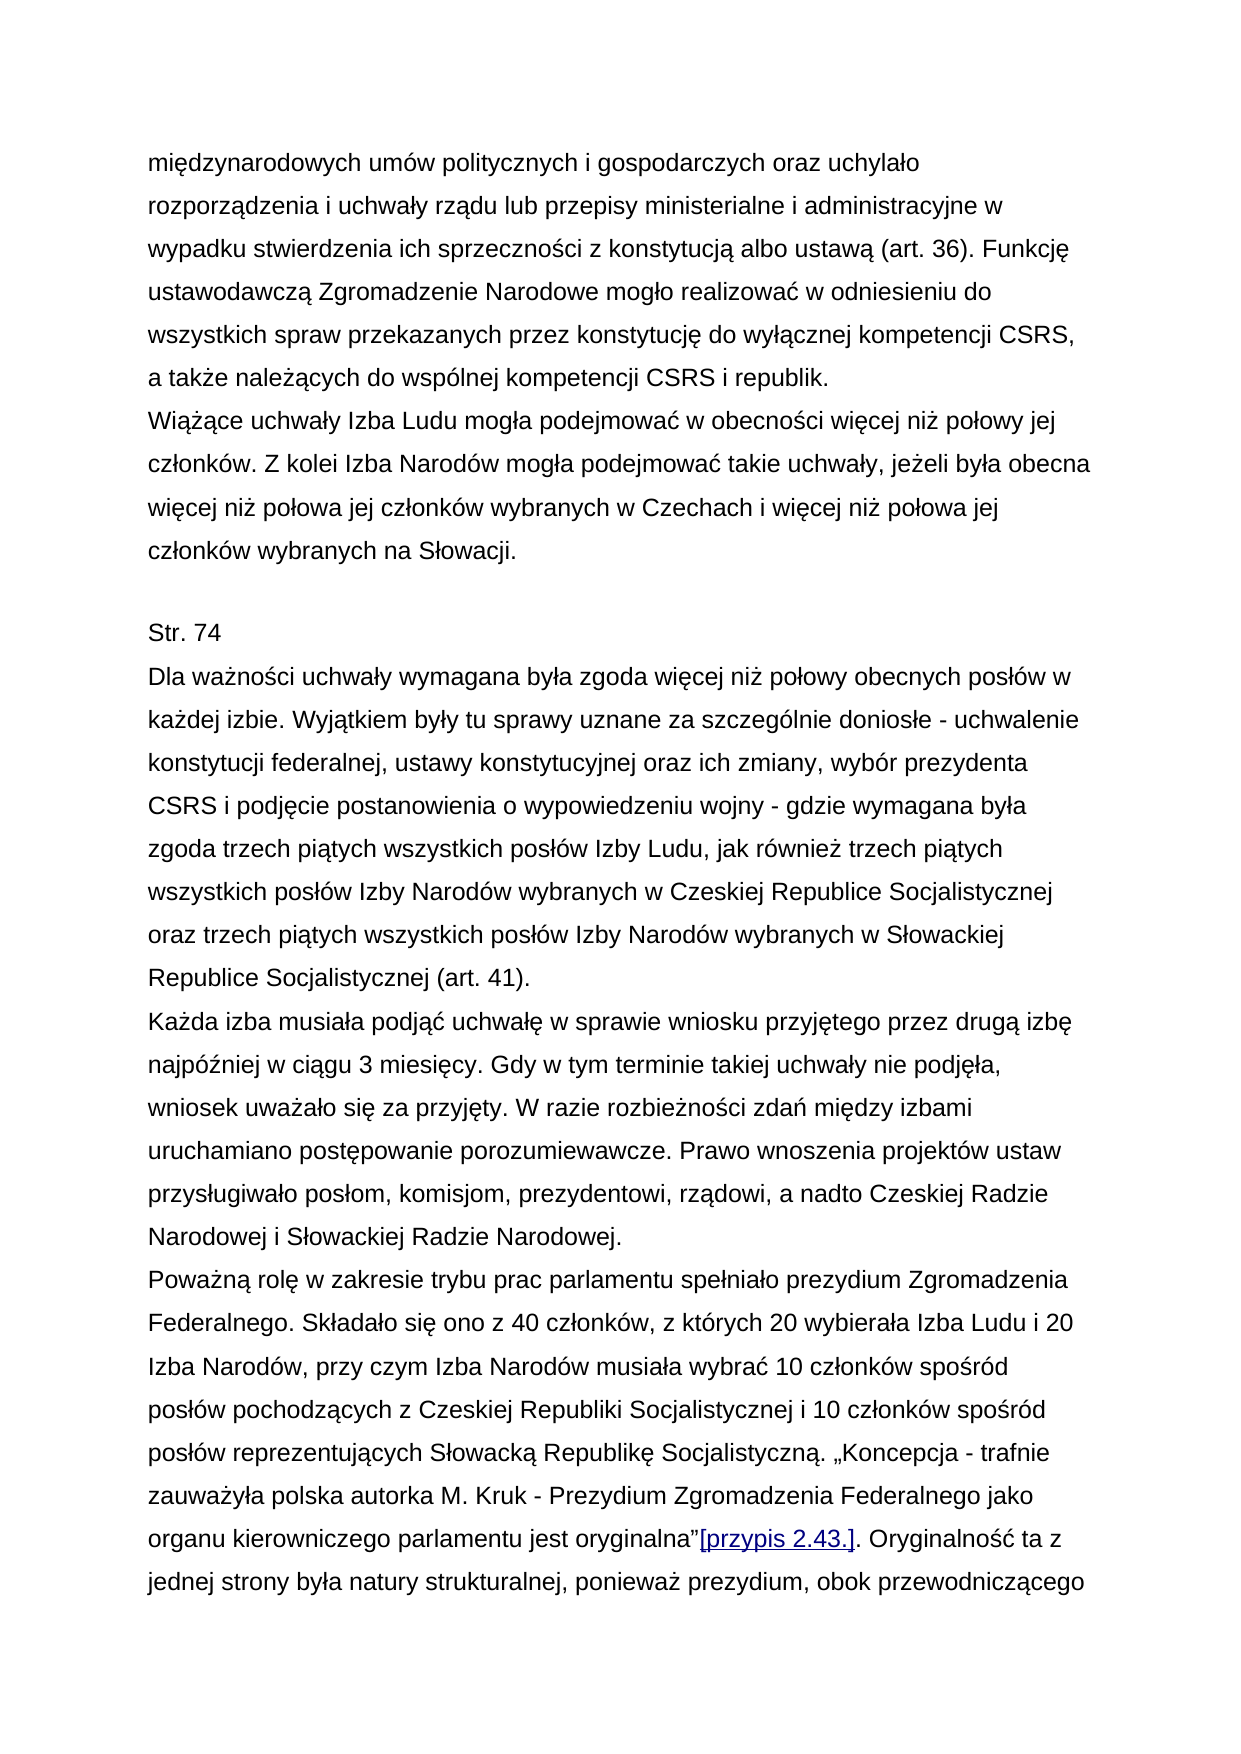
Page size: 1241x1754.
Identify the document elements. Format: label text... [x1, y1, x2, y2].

text Str. 74 [148, 618, 1093, 647]
text Każda izba musiała podjąć uchwałę w sprawie wniosku przyjętego przez drugą izbę najpóźniej w ciągu 3 miesięcy. Gdy w tym terminie takiej uchwały nie podjęła, wniosek uważało się za przyjęty. W razie rozbieżności zdań między izbami uruchamiano postępowanie porozumiewawcze. Prawo wnoszenia projektów ustaw przysługiwało posłom, komisjom, prezydentowi, rządowi, a nadto Czeskiej Radzie Narodowej i Słowackiej Radzie Narodowej. [148, 1006, 1093, 1251]
text Poważną rolę w zakresie trybu prac parlamentu spełniało prezydium Zgromadzenia Federalnego. Składało się ono z 40 członków, z których 20 wybierała Izba Ludu i 20 Izba Narodów, przy czym Izba Narodów musiała wybrać 10 członków spośród posłów pochodzących z Czeskiej Republiki Socjalistycznej i 10 członków spośród posłów reprezentujących Słowacką Republikę Socjalistyczną. „Koncepcja - trafnie zauważyła polska autorka M. Kruk - Prezydium Zgromadzenia Federalnego jako organu kierowniczego parlamentu jest oryginalna”[przypis 2.43.]. Oryginalność ta z jednej strony była natury strukturalnej, ponieważ prezydium, obok przewodniczącego [148, 1265, 1093, 1596]
text Dla ważności uchwały wymagana była zgoda więcej niż połowy obecnych posłów w każdej izbie. Wyjątkiem były tu sprawy uznane za szczególnie doniosłe - uchwalenie konstytucji federalnej, ustawy konstytucyjnej oraz ich zmiany, wybór prezydenta CSRS i podjęcie postanowienia o wypowiedzeniu wojny - gdzie wymagana była zgoda trzech piątych wszystkich posłów Izby Ludu, jak również trzech piątych wszystkich posłów Izby Narodów wybranych w Czeskiej Republice Socjalistycznej oraz trzech piątych wszystkich posłów Izby Narodów wybranych w Słowackiej Republice Socjalistycznej (art. 41). [148, 661, 1093, 992]
text międzynarodowych umów politycznych i gospodarczych oraz uchylało rozporządzenia i uchwały rządu lub przepisy ministerialne i administracyjne w wypadku stwierdzenia ich sprzeczności z konstytucją albo ustawą (art. 36). Funkcję ustawodawczą Zgromadzenie Narodowe mogło realizować w odniesieniu do wszystkich spraw przekazanych przez konstytucję do wyłącznej kompetencji CSRS, a także należących do wspólnej kompetencji CSRS i republik. [148, 148, 1093, 392]
text Wiążące uchwały Izba Ludu mogła podejmować w obecności więcej niż połowy jej członków. Z kolei Izba Narodów mogła podejmować takie uchwały, jeżeli była obecna więcej niż połowa jej członków wybranych w Czechach i więcej niż połowa jej członków wybranych na Słowacji. [148, 406, 1093, 564]
